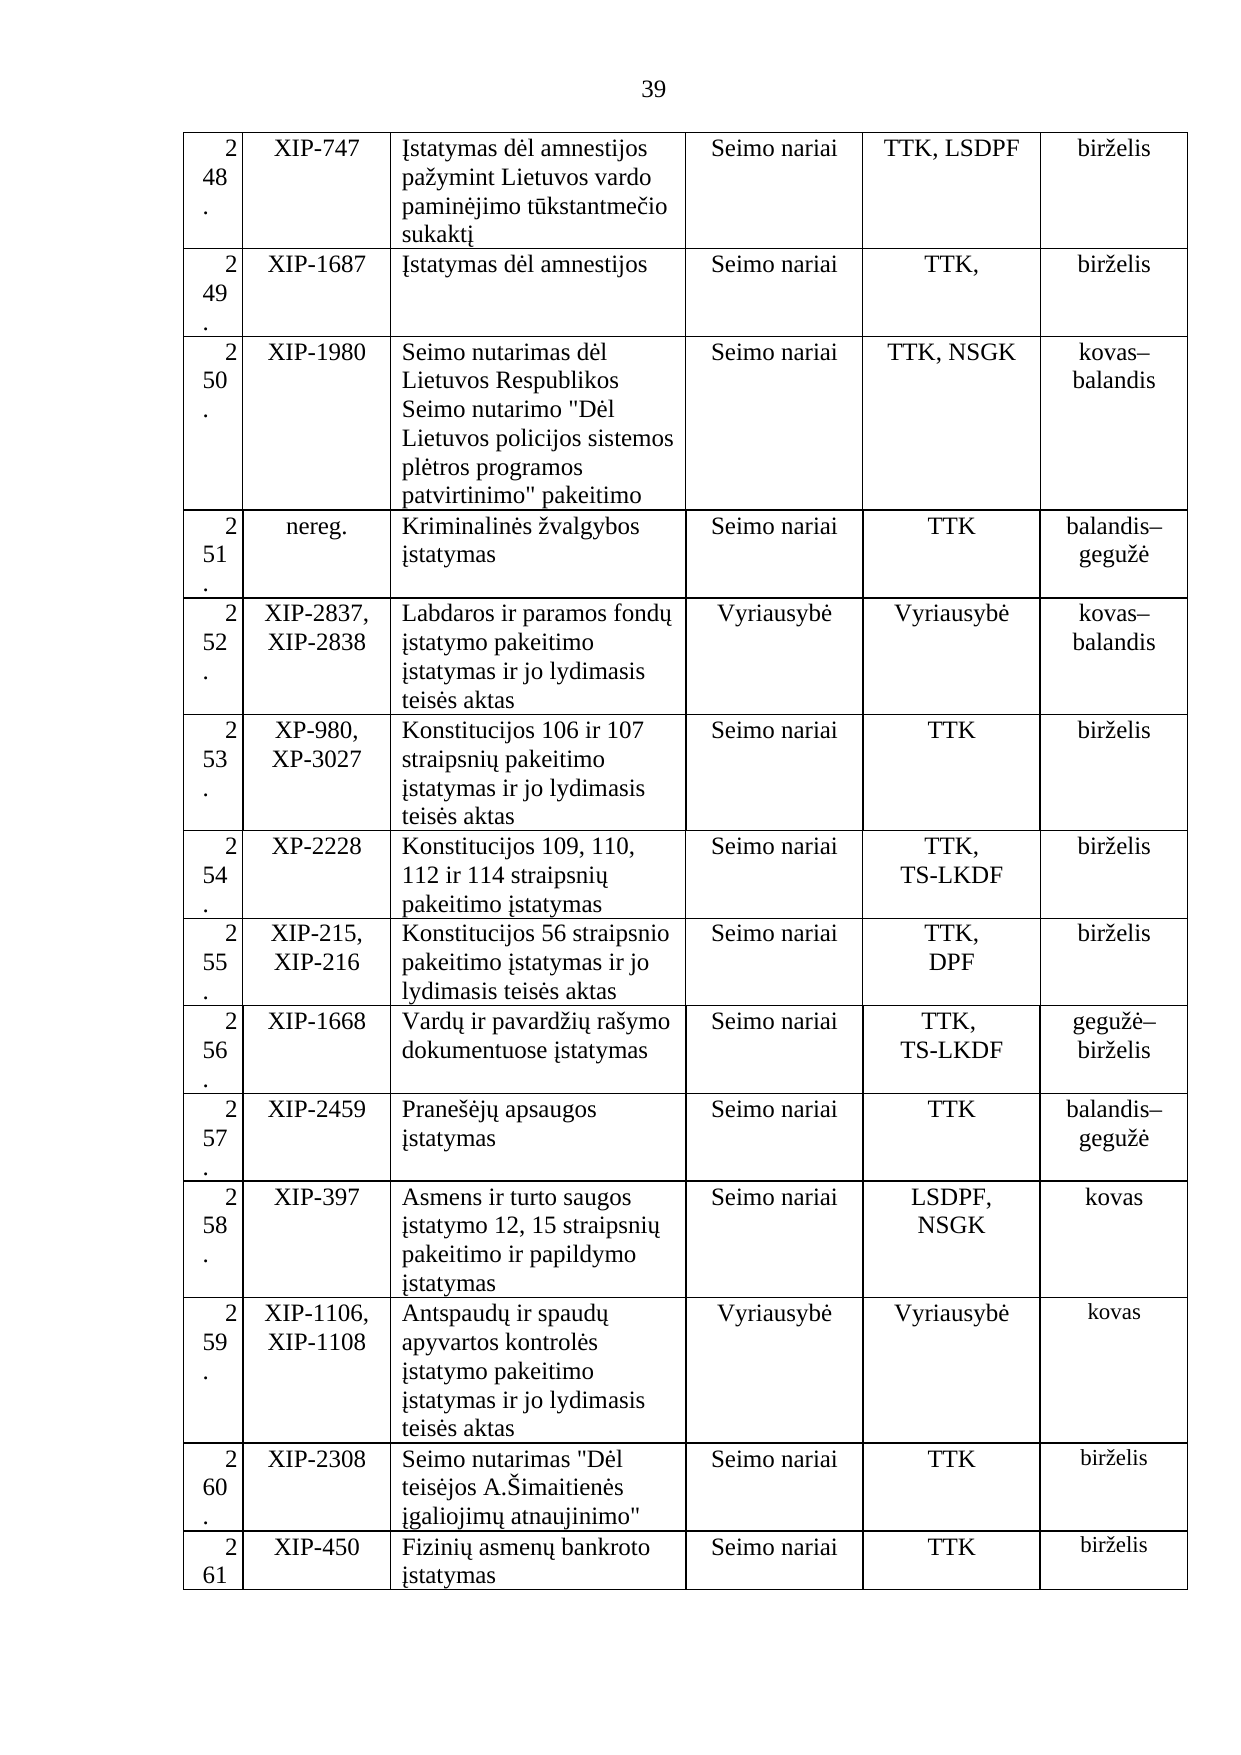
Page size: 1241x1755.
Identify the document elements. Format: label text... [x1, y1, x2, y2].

table_cell birželis [1041, 133, 1187, 248]
table_cell 249. [184, 249, 242, 336]
table_cell 260. [184, 1444, 242, 1530]
table_cell Seimo nutarimas dėl Lietuvos Respublikos Seimo nutarimo "Dėl Lietuvos policijos sistemos plėtros programos patvirtinimo" pakeitimo [391, 337, 685, 509]
table_cell XIP-1980 [243, 337, 390, 509]
table_cell XIP-450 [244, 1532, 390, 1589]
table_cell XIP-747 [243, 133, 390, 248]
table_cell birželis [1041, 715, 1187, 830]
table_cell Seimo nariai [687, 1444, 862, 1530]
table_cell XIP-1106, XIP-1108 [244, 1298, 390, 1442]
table_cell 259. [184, 1298, 242, 1442]
table_cell 251. [184, 511, 242, 597]
table_cell birželis [1041, 1532, 1187, 1589]
table_cell Seimo nutarimas "Dėl teisėjos A.Šimaitienės įgaliojimų atnaujinimo" [391, 1444, 685, 1530]
table_cell XP-2228 [243, 831, 390, 917]
table_cell gegužė– birželis [1041, 1006, 1187, 1092]
table_cell Seimo nariai [687, 511, 862, 597]
table_cell kovas [1041, 1298, 1187, 1442]
table_cell Vardų ir pavardžių rašymo dokumentuose įstatymas [391, 1006, 685, 1092]
table_cell 248. [184, 133, 242, 248]
table_cell Seimo nariai [686, 133, 862, 248]
table_cell Konstitucijos 109, 110, 112 ir 114 straipsnių pakeitimo įstatymas [391, 831, 685, 917]
table_cell XIP-2837, XIP-2838 [244, 599, 390, 713]
table_cell Seimo nariai [686, 919, 862, 1005]
table_cell Kriminalinės žvalgybos įstatymas [391, 511, 685, 597]
table_cell XIP-2459 [244, 1094, 390, 1180]
table_cell kovas– balandis [1041, 599, 1187, 713]
table_cell XP-980, XP-3027 [244, 715, 390, 830]
table_cell Fizinių asmenų bankroto įstatymas [391, 1532, 685, 1589]
table_cell kovas [1041, 1182, 1187, 1297]
table_cell 253. [184, 715, 242, 830]
table_cell 254. [184, 831, 242, 917]
table_cell 255. [184, 919, 242, 1005]
table_cell TTK, TS-LKDF [863, 831, 1040, 917]
table_cell TTK, LSDPF [863, 133, 1040, 248]
table_cell Konstitucijos 106 ir 107 straipsnių pakeitimo įstatymas ir jo lydimasis teisės aktas [391, 715, 685, 830]
table_cell XIP-397 [244, 1182, 390, 1297]
table_cell Labdaros ir paramos fondų įstatymo pakeitimo įstatymas ir jo lydimasis teisės aktas [391, 599, 685, 713]
table_cell TTK, TS-LKDF [864, 1006, 1039, 1092]
table_cell Seimo nariai [686, 249, 862, 336]
table_cell Pranešėjų apsaugos įstatymas [391, 1094, 685, 1180]
table_cell birželis [1041, 249, 1187, 336]
table_cell Antspaudų ir spaudų apyvartos kontrolės įstatymo pakeitimo įstatymas ir jo lydimasis teisės aktas [391, 1298, 685, 1442]
table_cell Seimo nariai [686, 831, 862, 917]
table_cell XIP-215, XIP-216 [243, 919, 390, 1005]
table_cell 252. [184, 599, 242, 713]
table_cell TTK [864, 511, 1039, 597]
table_cell 250. [184, 337, 242, 509]
table_cell 257. [184, 1094, 242, 1180]
table_cell Seimo nariai [687, 1182, 862, 1297]
table_cell 258. [184, 1182, 242, 1297]
table_cell 261 [184, 1532, 242, 1589]
table_cell XIP-2308 [244, 1444, 390, 1530]
table_cell TTK, [863, 249, 1040, 336]
table_cell kovas– balandis [1041, 337, 1187, 509]
table_cell Seimo nariai [686, 337, 862, 509]
table_cell Vyriausybė [864, 1298, 1039, 1442]
table_cell Seimo nariai [687, 1532, 862, 1589]
table_cell TTK, NSGK [863, 337, 1040, 509]
table_cell TTK, DPF [863, 919, 1040, 1005]
table_cell birželis [1041, 1444, 1187, 1530]
table_cell Įstatymas dėl amnestijos [391, 249, 685, 336]
table_cell TTK [864, 715, 1039, 830]
table_cell LSDPF, NSGK [864, 1182, 1039, 1297]
table_cell birželis [1041, 831, 1187, 917]
table_cell TTK [864, 1444, 1039, 1530]
table_cell balandis– gegužė [1041, 1094, 1187, 1180]
table_cell nereg. [244, 511, 390, 597]
table_cell TTK [864, 1094, 1039, 1180]
table_cell TTK [864, 1532, 1039, 1589]
table_cell Asmens ir turto saugos įstatymo 12, 15 straipsnių pakeitimo ir papildymo įstatymas [391, 1182, 685, 1297]
table_cell Seimo nariai [687, 1094, 862, 1180]
table_cell birželis [1041, 919, 1187, 1005]
table_cell Seimo nariai [687, 715, 862, 830]
table_cell XIP-1668 [244, 1006, 390, 1092]
table_cell Seimo nariai [687, 1006, 862, 1092]
table_cell Vyriausybė [864, 599, 1039, 713]
table_cell Konstitucijos 56 straipsnio pakeitimo įstatymas ir jo lydimasis teisės aktas [391, 919, 685, 1005]
table_cell XIP-1687 [243, 249, 390, 336]
table_cell Vyriausybė [687, 599, 862, 713]
table_cell Vyriausybė [687, 1298, 862, 1442]
table_cell Įstatymas dėl amnestijos pažymint Lietuvos vardo paminėjimo tūkstantmečio sukaktį [391, 133, 685, 248]
table_cell balandis– gegužė [1041, 511, 1187, 597]
table_cell 256. [184, 1006, 242, 1092]
